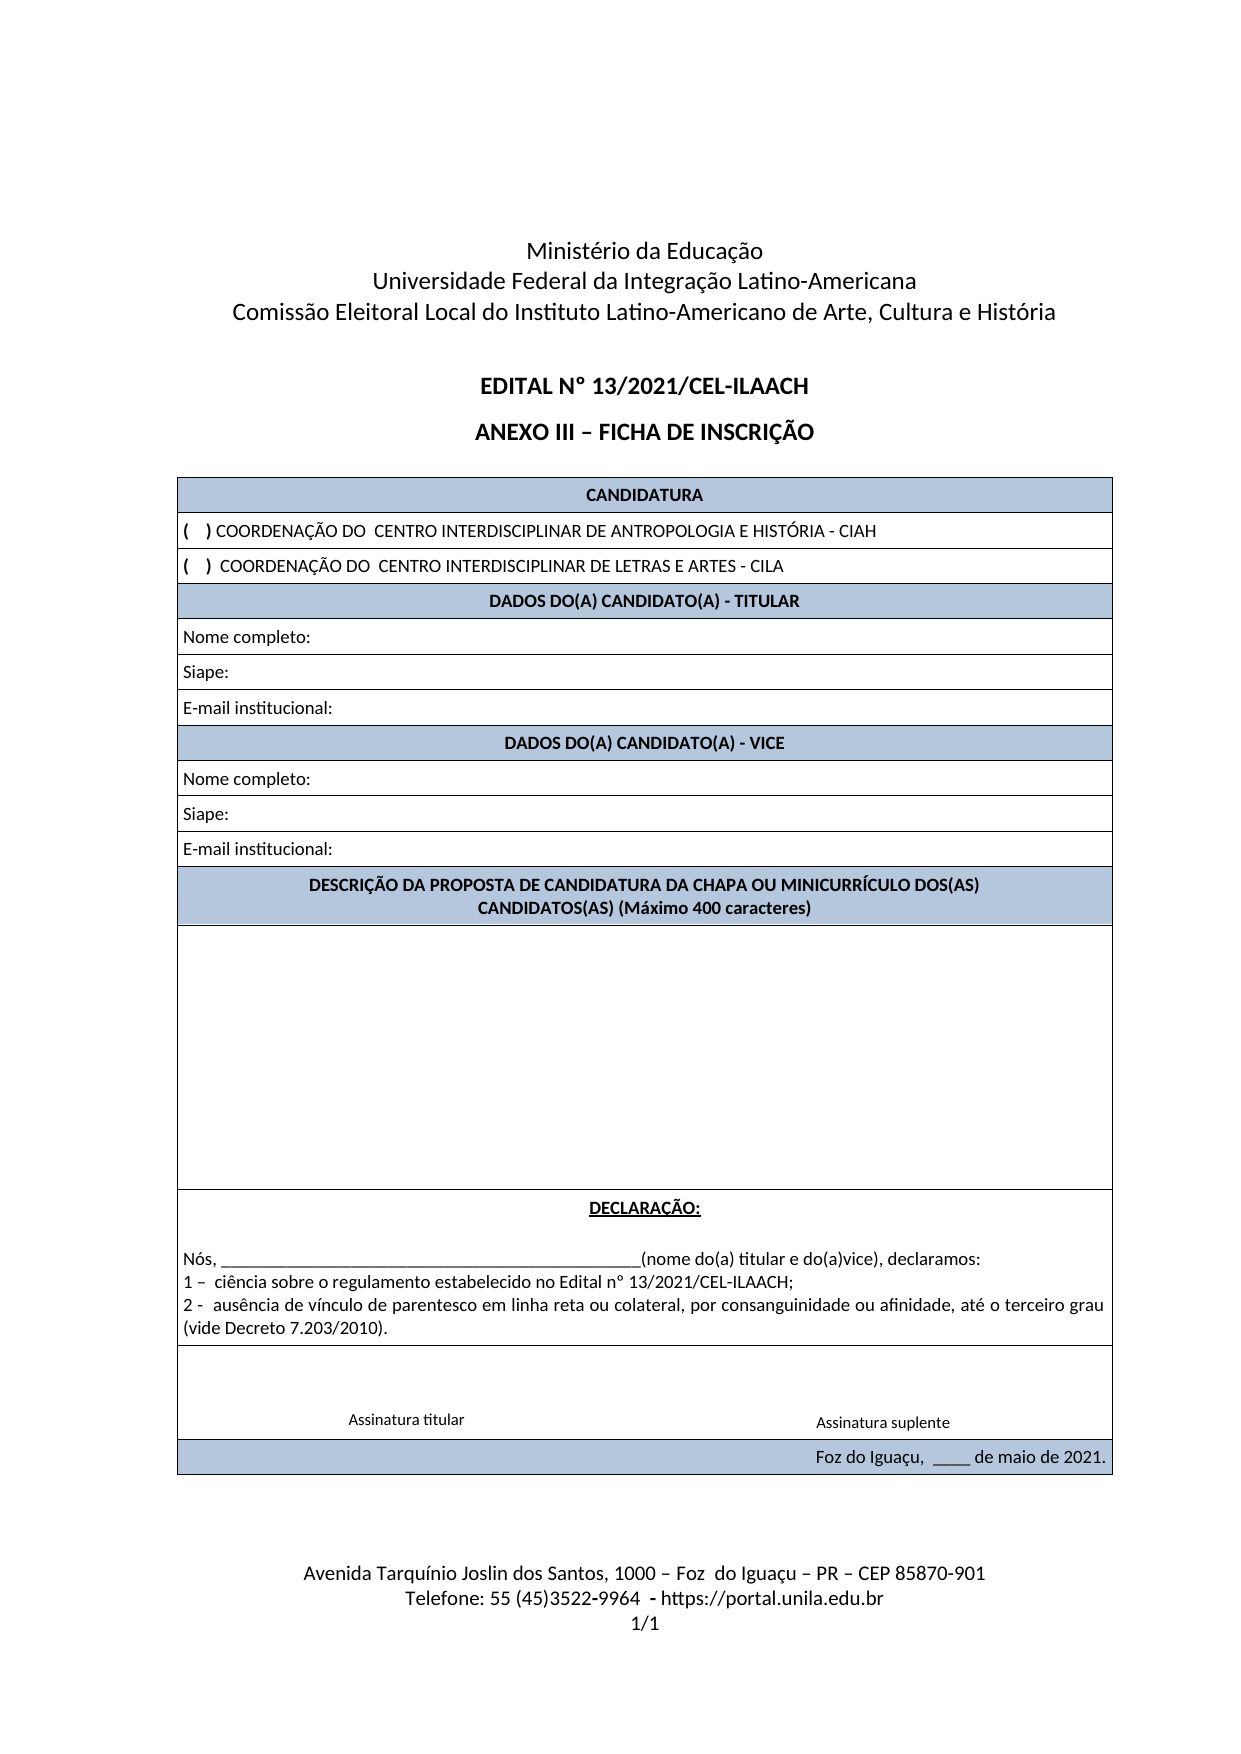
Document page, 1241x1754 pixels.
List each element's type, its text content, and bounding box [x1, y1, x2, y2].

table_cell ( ) COORDENAÇÃO DO CENTRO INTERDISCIPLINAR DE LETRAS E ARTES - CILA [178, 549, 1112, 583]
table_cell Nome completo: [178, 619, 1112, 654]
table_cell DADOS DO(A) CANDIDATO(A) - VICE [178, 726, 1112, 760]
table_cell Siape: [178, 655, 1112, 689]
text ANEXO III – FICHA DE INSCRIÇÃO [177, 416, 1112, 446]
table_cell DESCRIÇÃO DA PROPOSTA DE CANDIDATURA DA CHAPA OU MINICURRÍCULO DOS(AS) CANDIDATOS(AS) (Máximo 400 caracteres) [178, 867, 1112, 924]
table_cell DECLARAÇÃO: Nós, _____________________________________________(nome do(a) titular e do(a)vice), declaramos: 1 – ciência sobre o regulamento estabelecido no Edital nº 13/2021/CEL-ILAACH; 2 - ausência de vínculo de parentesco em linha reta ou colateral, por consanguinidade ou afinidade, até o terceiro grau (vide Decreto 7.203/2010). [178, 1190, 1112, 1345]
table_header CANDIDATURA [178, 478, 1112, 512]
table_cell E-mail institucional: [178, 832, 1112, 866]
table_cell Siape: [178, 796, 1112, 831]
text EDITAL Nº 13/2021/CEL-ILAACH [177, 371, 1112, 401]
table_cell DADOS DO(A) CANDIDATO(A) - TITULAR [178, 584, 1112, 618]
table_cell ( ) COORDENAÇÃO DO CENTRO INTERDISCIPLINAR DE ANTROPOLOGIA E HISTÓRIA - CIAH [178, 513, 1112, 547]
table_cell [178, 926, 1112, 1189]
table_cell Assinatura titular Assinatura suplente [178, 1346, 1112, 1439]
table_cell Foz do Iguaçu, ____ de maio de 2021. [178, 1440, 1112, 1474]
table_cell Nome completo: [178, 761, 1112, 795]
table_cell E-mail institucional: [178, 690, 1112, 724]
